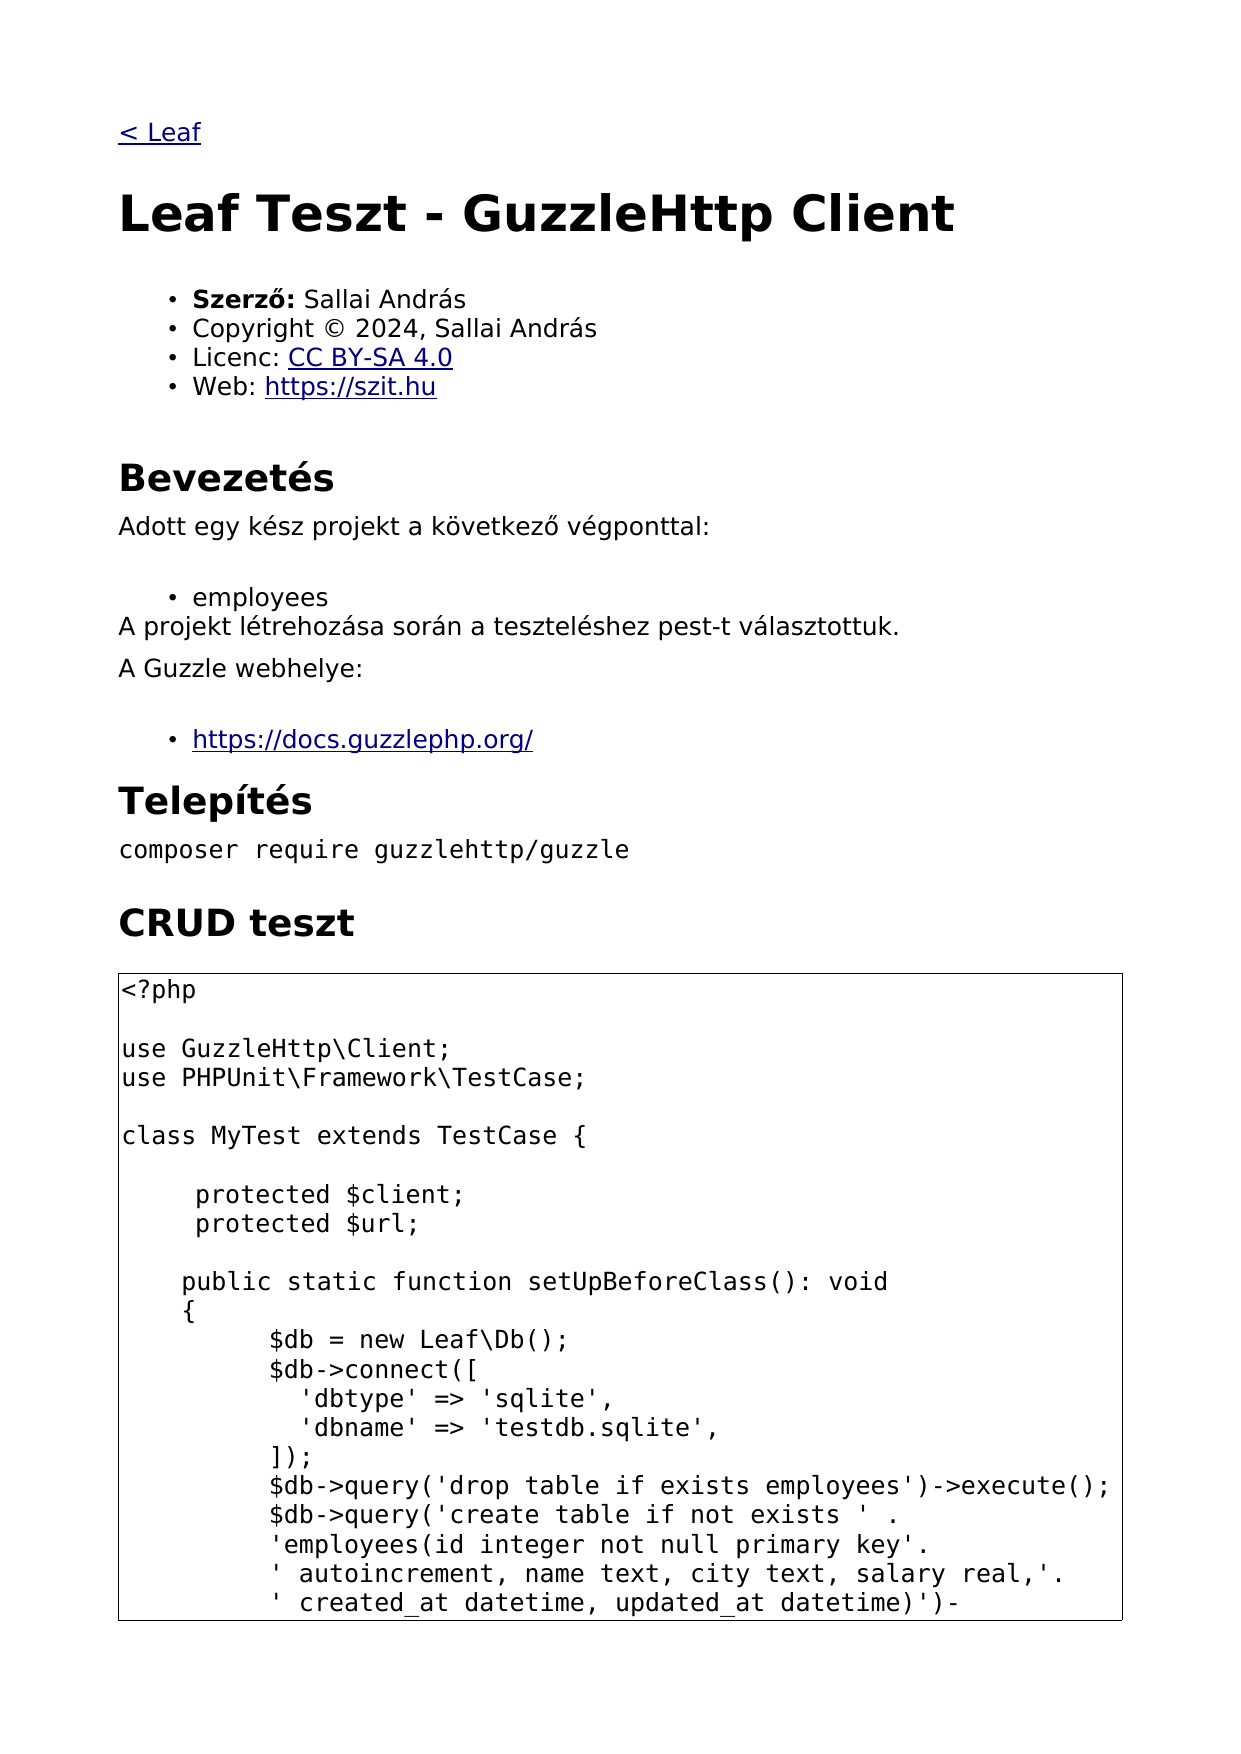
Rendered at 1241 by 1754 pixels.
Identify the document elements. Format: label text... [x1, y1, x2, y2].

text Adott egy kész projekt a következő végponttal: [118, 512, 1122, 541]
text A projekt létrehozása során a teszteléshez pest-t választottuk. [118, 613, 1122, 642]
subtitle Telepítés [118, 779, 1122, 823]
list employees [177, 583, 1122, 613]
text < Leaf [118, 118, 1122, 147]
subtitle CRUD teszt [118, 902, 1122, 945]
list Licenc: CC BY-SA 4.0 [177, 343, 1122, 372]
subtitle Leaf Teszt - GuzzleHttp Client [118, 185, 1122, 243]
list Copyright © 2024, Sallai András [177, 314, 1122, 343]
list Web: https://szit.hu [177, 372, 1122, 402]
subtitle Bevezetés [118, 456, 1122, 500]
table_header <?php use GuzzleHttp\Client; use PHPUnit\Framework\TestCase; class MyTest extends TestCase { protected $client; protected $url; public static function setUpBeforeClass(): void { $db = new Leaf\Db(); $db->connect([ 'dbtype' => 'sqlite', 'dbname' => 'testdb.sqlite', ]); $db->query('drop table if exists employees')->execute(); $db->query('create table if not exists ' . 'employees(id integer not null primary key'. ' autoincrement, name text, city text, salary real,'. ' created_at datetime, updated_at datetime)')- [119, 974, 1122, 1620]
text composer require guzzlehttp/guzzle [118, 836, 1122, 865]
list https://docs.guzzlephp.org/ [177, 725, 1122, 754]
text A Guzzle webhelye: [118, 654, 1122, 683]
list Szerző: Sallai András [177, 285, 1122, 314]
